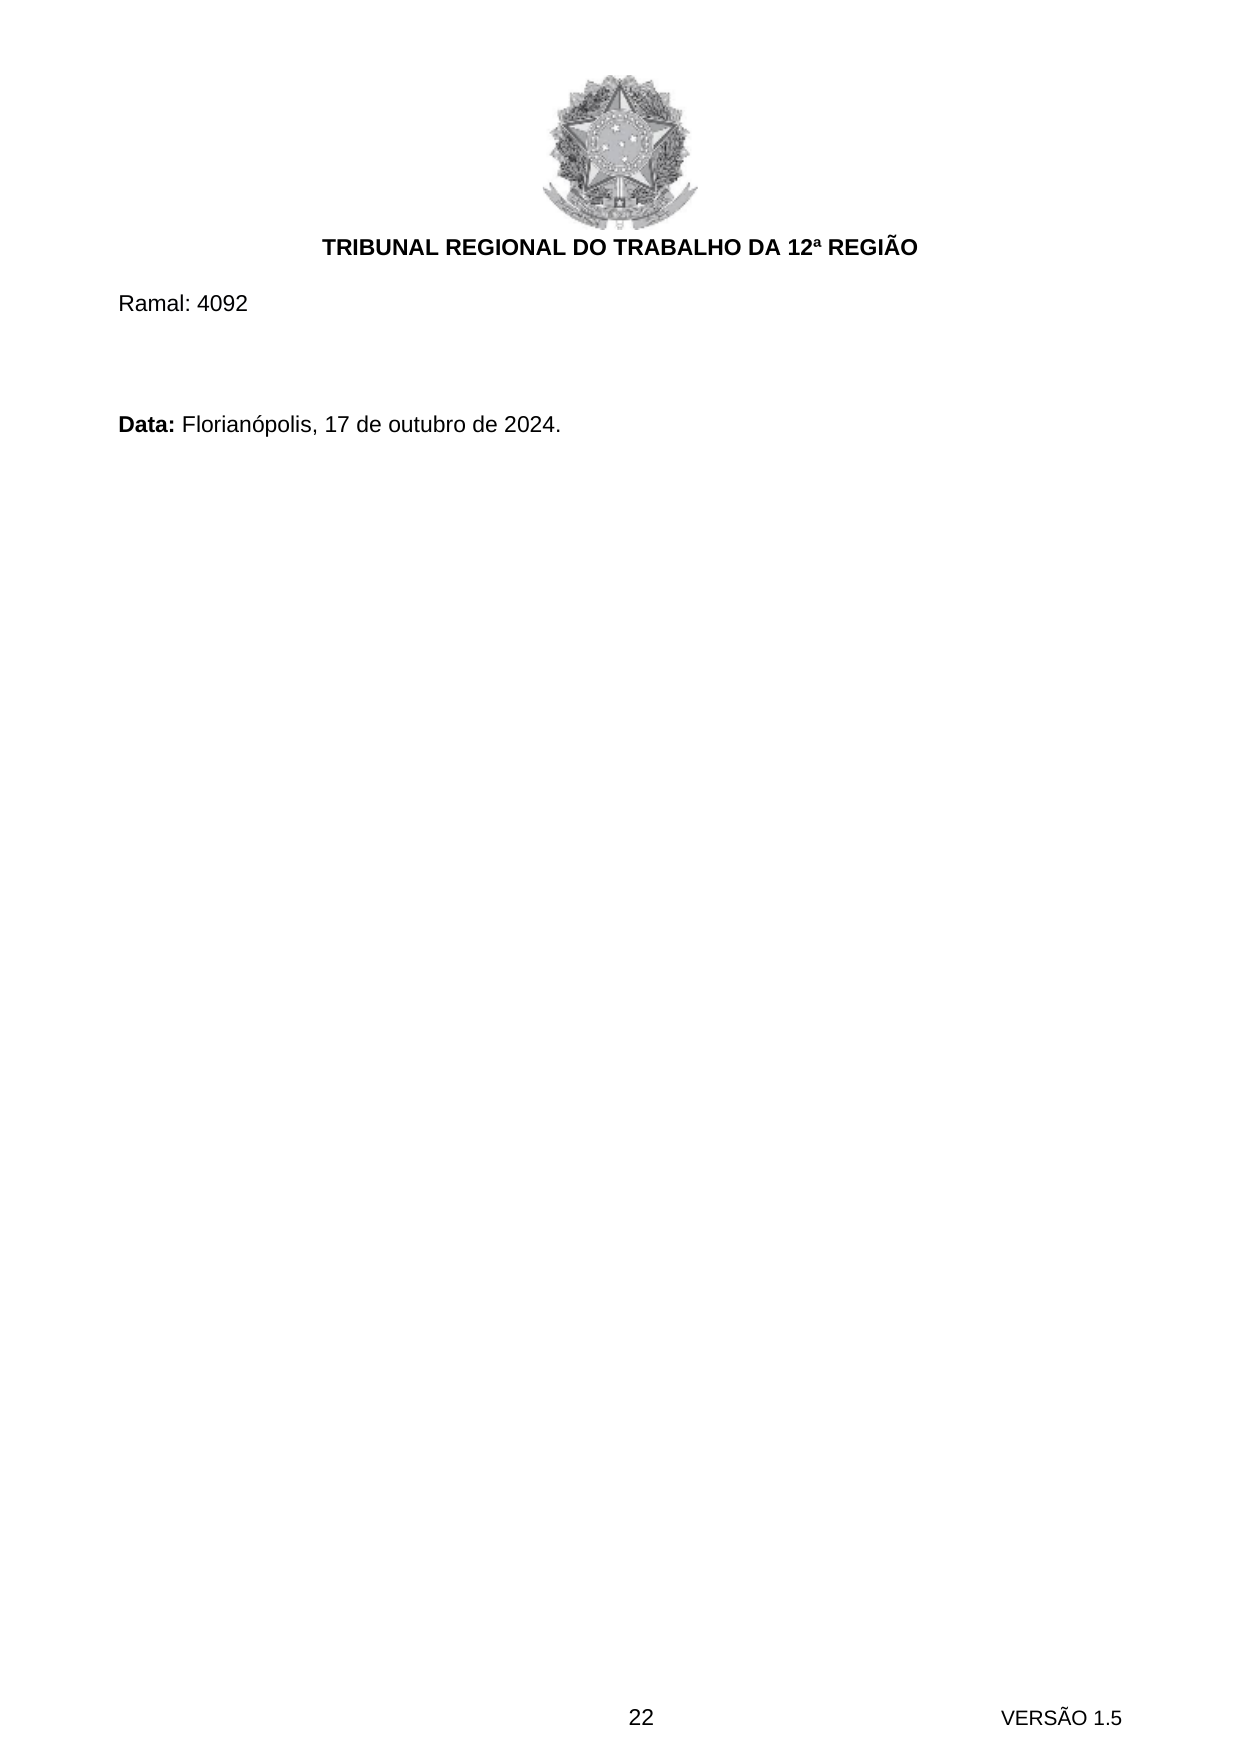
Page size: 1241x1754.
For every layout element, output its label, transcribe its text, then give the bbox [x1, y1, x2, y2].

text Ramal: 4092 [118, 290, 1122, 316]
text Data: Florianópolis, 17 de outubro de 2024. [118, 411, 1122, 437]
picture [542, 75, 698, 230]
